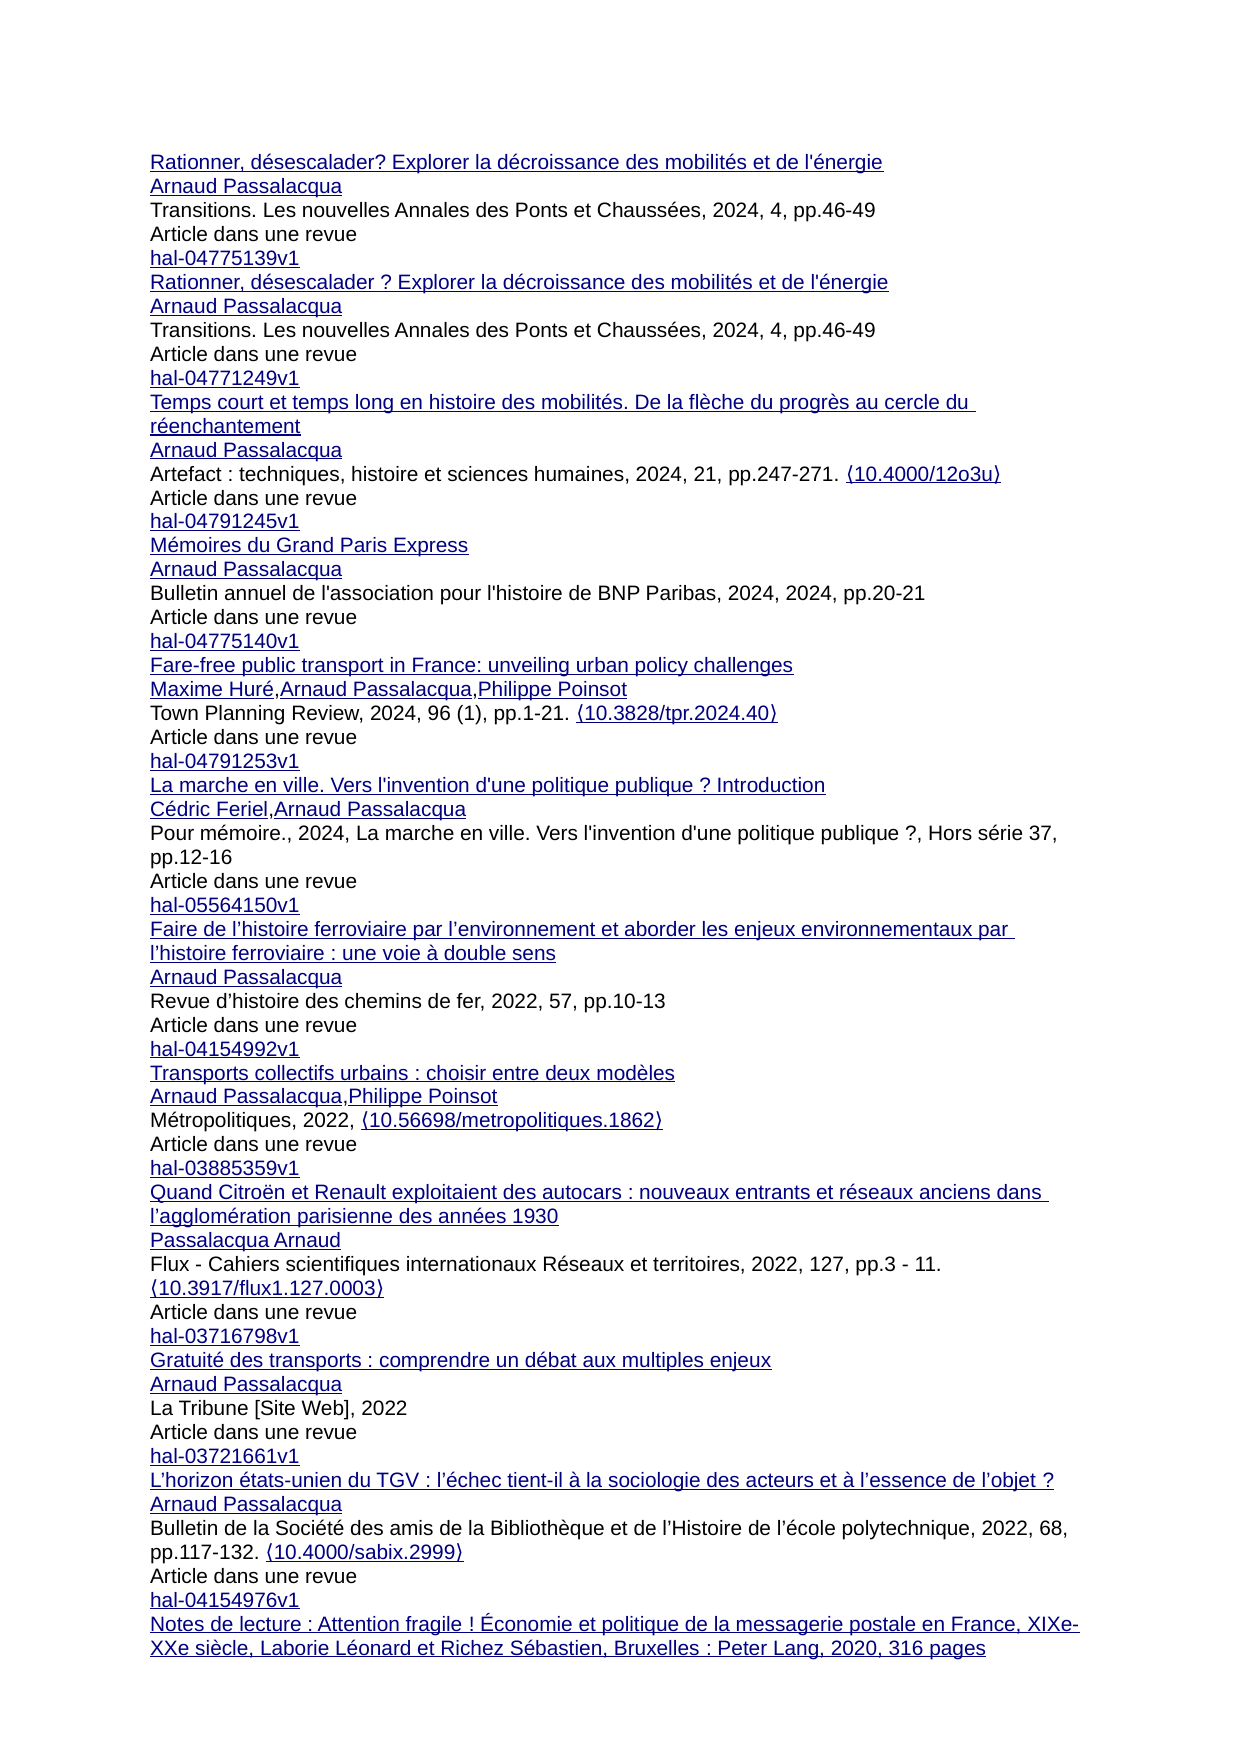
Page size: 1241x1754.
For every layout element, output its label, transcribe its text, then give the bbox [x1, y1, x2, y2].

table_cell Faire de l’histoire ferroviaire par l’environnement et aborder les enjeux environnementaux par l’histoire ferroviaire : une voie à double sens Arnaud Passalacqua Revue d’histoire des chemins de fer, 2022, 57, pp.10-13 Article dans une revue hal-04154992v1 [150, 917, 1090, 1060]
table_cell Fare-free public transport in France: unveiling urban policy challenges Maxime Huré,Arnaud Passalacqua,Philippe Poinsot Town Planning Review, 2024, 96 (1), pp.1-21. ⟨10.3828/tpr.2024.40⟩ Article dans une revue hal-04791253v1 [150, 653, 1090, 773]
table_cell Notes de lecture : Attention fragile ! Économie et politique de la messagerie postale en France, XIXe-XXe siècle, Laborie Léonard et Richez Sébastien, Bruxelles : Peter Lang, 2020, 316 pages [150, 1611, 1090, 1659]
table_cell Rationner, désescalader? Explorer la décroissance des mobilités et de l'énergie Arnaud Passalacqua Transitions. Les nouvelles Annales des Ponts et Chaussées, 2024, 4, pp.46-49 Article dans une revue hal-04775139v1 [150, 150, 1090, 270]
table_cell La marche en ville. Vers l'invention d'une politique publique ? Introduction Cédric Feriel,Arnaud Passalacqua Pour mémoire., 2024, La marche en ville. Vers l'invention d'une politique publique ?, Hors série 37, pp.12-16 Article dans une revue hal-05564150v1 [150, 773, 1090, 917]
table_cell L’horizon états-unien du TGV : l’échec tient-il à la sociologie des acteurs et à l’essence de l’objet ? Arnaud Passalacqua Bulletin de la Société des amis de la Bibliothèque et de l’Histoire de l’école polytechnique, 2022, 68, pp.117-132. ⟨10.4000/sabix.2999⟩ Article dans une revue hal-04154976v1 [150, 1468, 1090, 1611]
table_cell Mémoires du Grand Paris Express Arnaud Passalacqua Bulletin annuel de l'association pour l'histoire de BNP Paribas, 2024, 2024, pp.20-21 Article dans une revue hal-04775140v1 [150, 533, 1090, 653]
table_cell Temps court et temps long en histoire des mobilités. De la flèche du progrès au cercle du réenchantement Arnaud Passalacqua Artefact : techniques, histoire et sciences humaines, 2024, 21, pp.247-271. ⟨10.4000/12o3u⟩ Article dans une revue hal-04791245v1 [150, 390, 1090, 533]
table_cell Rationner, désescalader ? Explorer la décroissance des mobilités et de l'énergie Arnaud Passalacqua Transitions. Les nouvelles Annales des Ponts et Chaussées, 2024, 4, pp.46-49 Article dans une revue hal-04771249v1 [150, 270, 1090, 389]
table_cell Quand Citroën et Renault exploitaient des autocars : nouveaux entrants et réseaux anciens dans l’agglomération parisienne des années 1930 Passalacqua Arnaud Flux - Cahiers scientifiques internationaux Réseaux et territoires, 2022, 127, pp.3 - 11. ⟨10.3917/flux1.127.0003⟩ Article dans une revue hal-03716798v1 [150, 1180, 1090, 1348]
table_cell Transports collectifs urbains : choisir entre deux modèles Arnaud Passalacqua,Philippe Poinsot Métropolitiques, 2022, ⟨10.56698/metropolitiques.1862⟩ Article dans une revue hal-03885359v1 [150, 1060, 1090, 1180]
table_cell Gratuité des transports : comprendre un débat aux multiples enjeux Arnaud Passalacqua La Tribune [Site Web], 2022 Article dans une revue hal-03721661v1 [150, 1348, 1090, 1468]
